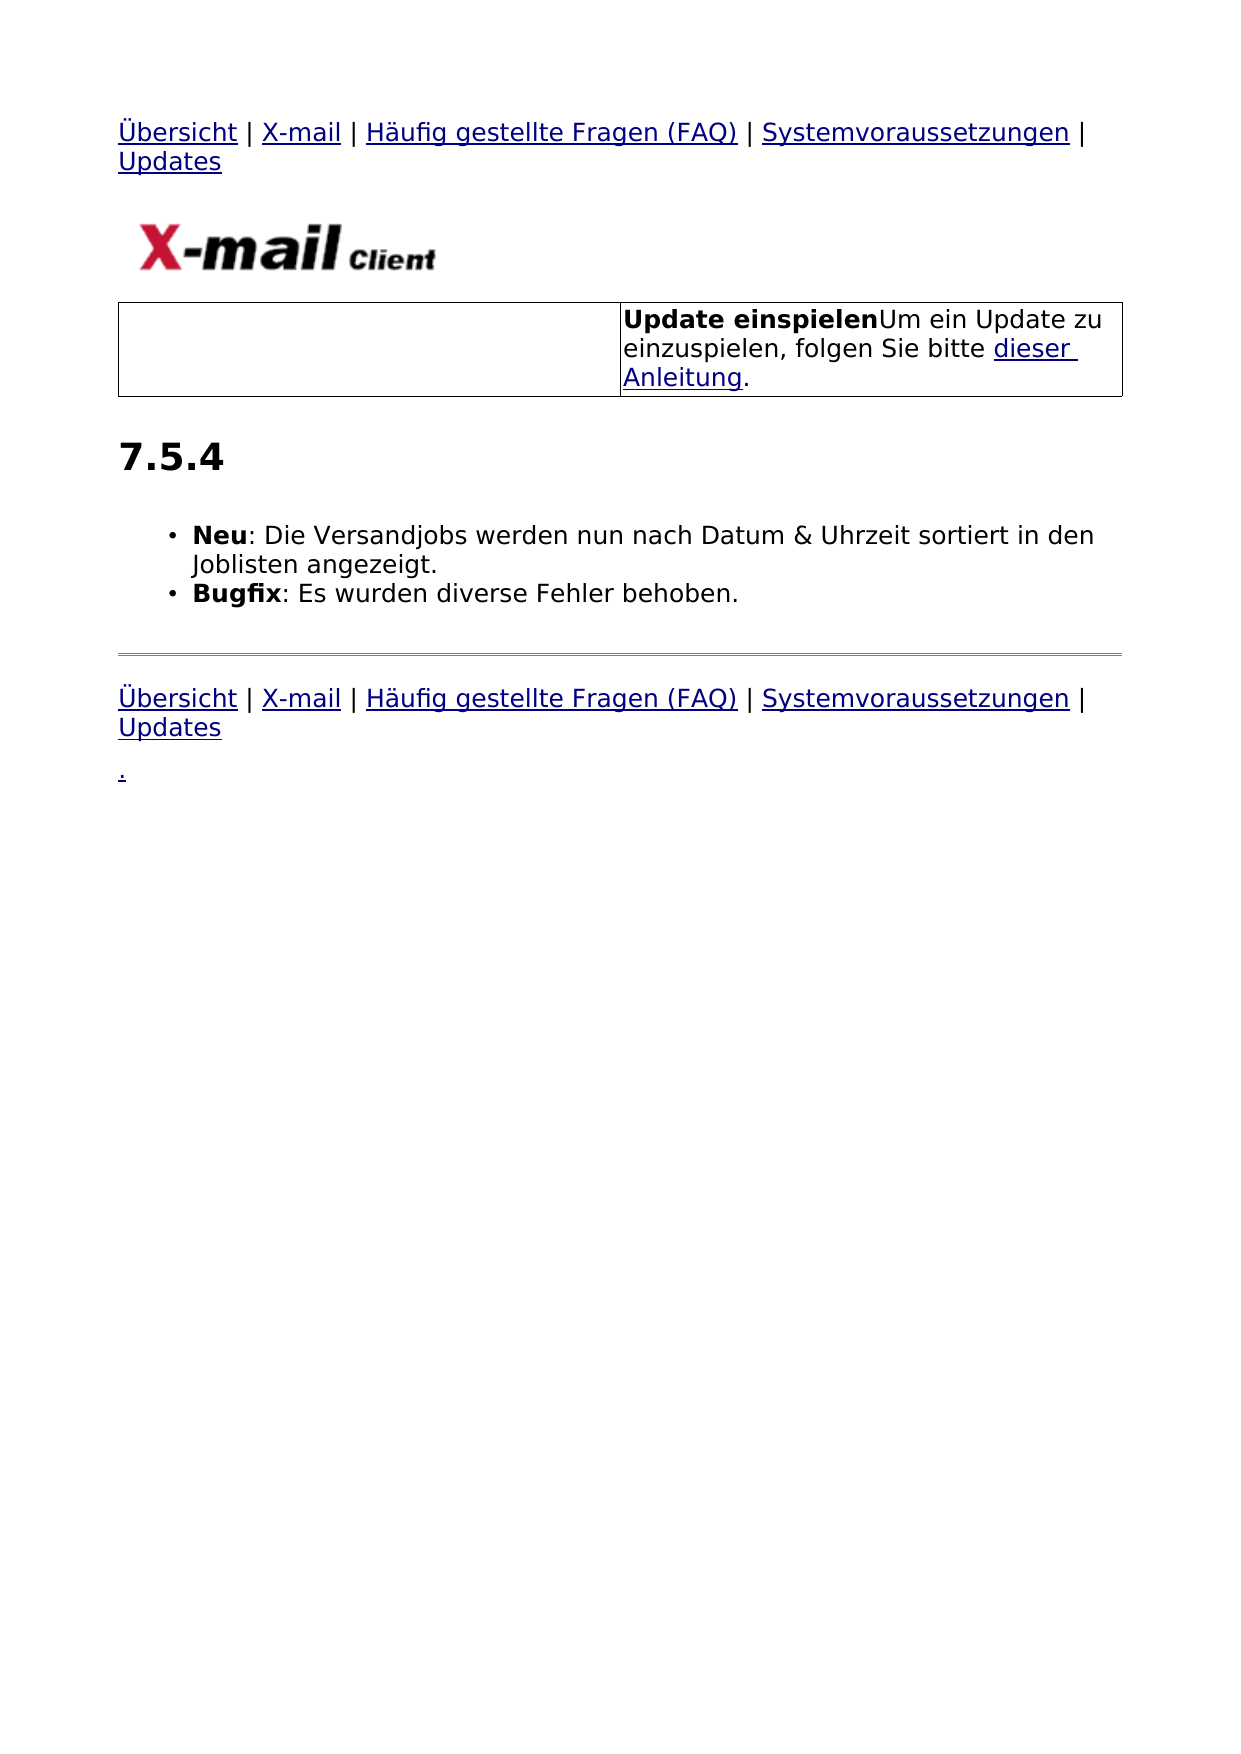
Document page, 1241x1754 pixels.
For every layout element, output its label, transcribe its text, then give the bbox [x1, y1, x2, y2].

table_header [119, 303, 620, 396]
text Übersicht | X-mail | Häufig gestellte Fragen (FAQ) | Systemvoraussetzungen | Updates [118, 118, 1122, 176]
text Übersicht | X-mail | Häufig gestellte Fragen (FAQ) | Systemvoraussetzungen | Updates [118, 684, 1122, 743]
table_header Update einspielenUm ein Update zu einzuspielen, folgen Sie bitte dieser Anleitung. [621, 303, 1122, 396]
picture [118, 188, 439, 275]
text . [118, 755, 1122, 784]
subtitle 7.5.4 [118, 436, 1122, 479]
list Bugfix: Es wurden diverse Fehler behoben. [177, 579, 1122, 609]
list Neu: Die Versandjobs werden nun nach Datum & Uhrzeit sortiert in den Joblisten angezeigt. [177, 521, 1122, 579]
